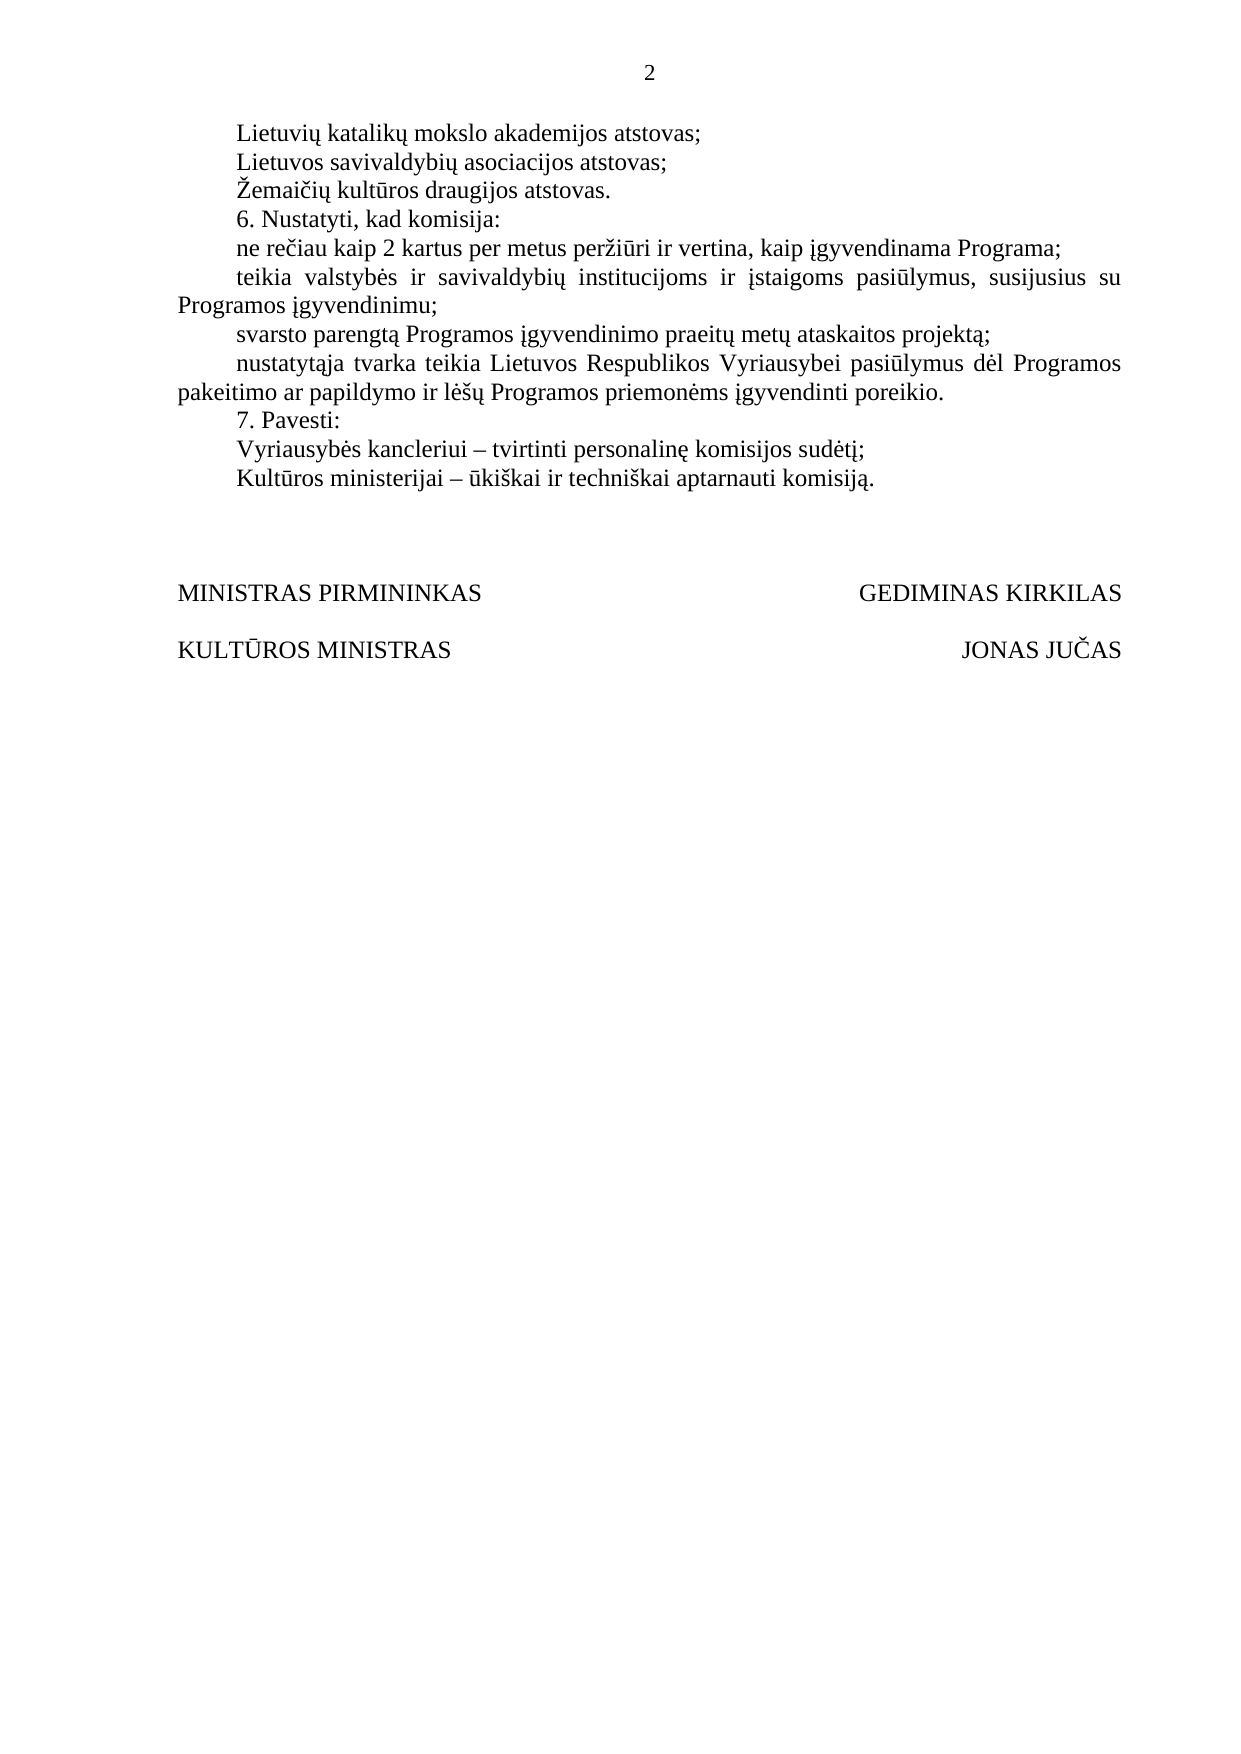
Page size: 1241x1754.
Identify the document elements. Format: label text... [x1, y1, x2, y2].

text KULTŪROS MINISTRAS JONAS JUČAS [177, 636, 1122, 664]
text 7. Pavesti: [177, 406, 1122, 434]
text Kultūros ministerijai – ūkiškai ir techniškai aptarnauti komisiją. [177, 463, 1122, 492]
text MINISTRAS PIRMININKAS GEDIMINAS KIRKILAS [177, 578, 1122, 607]
text 6. Nustatyti, kad komisija: [177, 204, 1122, 233]
text Vyriausybės kancleriui – tvirtinti personalinę komisijos sudėtį; [177, 434, 1122, 463]
text nustatytąja tvarka teikia Lietuvos Respublikos Vyriausybei pasiūlymus dėl Programos pakeitimo ar papildymo ir lėšų Programos priemonėms įgyvendinti poreikio. [177, 348, 1122, 406]
text Žemaičių kultūros draugijos atstovas. [177, 176, 1122, 204]
text Lietuvių katalikų mokslo akademijos atstovas; [177, 118, 1122, 147]
text Lietuvos savivaldybių asociacijos atstovas; [177, 147, 1122, 176]
text ne rečiau kaip 2 kartus per metus peržiūri ir vertina, kaip įgyvendinama Programa; [177, 233, 1122, 262]
text teikia valstybės ir savivaldybių institucijoms ir įstaigoms pasiūlymus, susijusius su Programos įgyvendinimu; [177, 262, 1122, 319]
text svarsto parengtą Programos įgyvendinimo praeitų metų ataskaitos projektą; [177, 319, 1122, 348]
